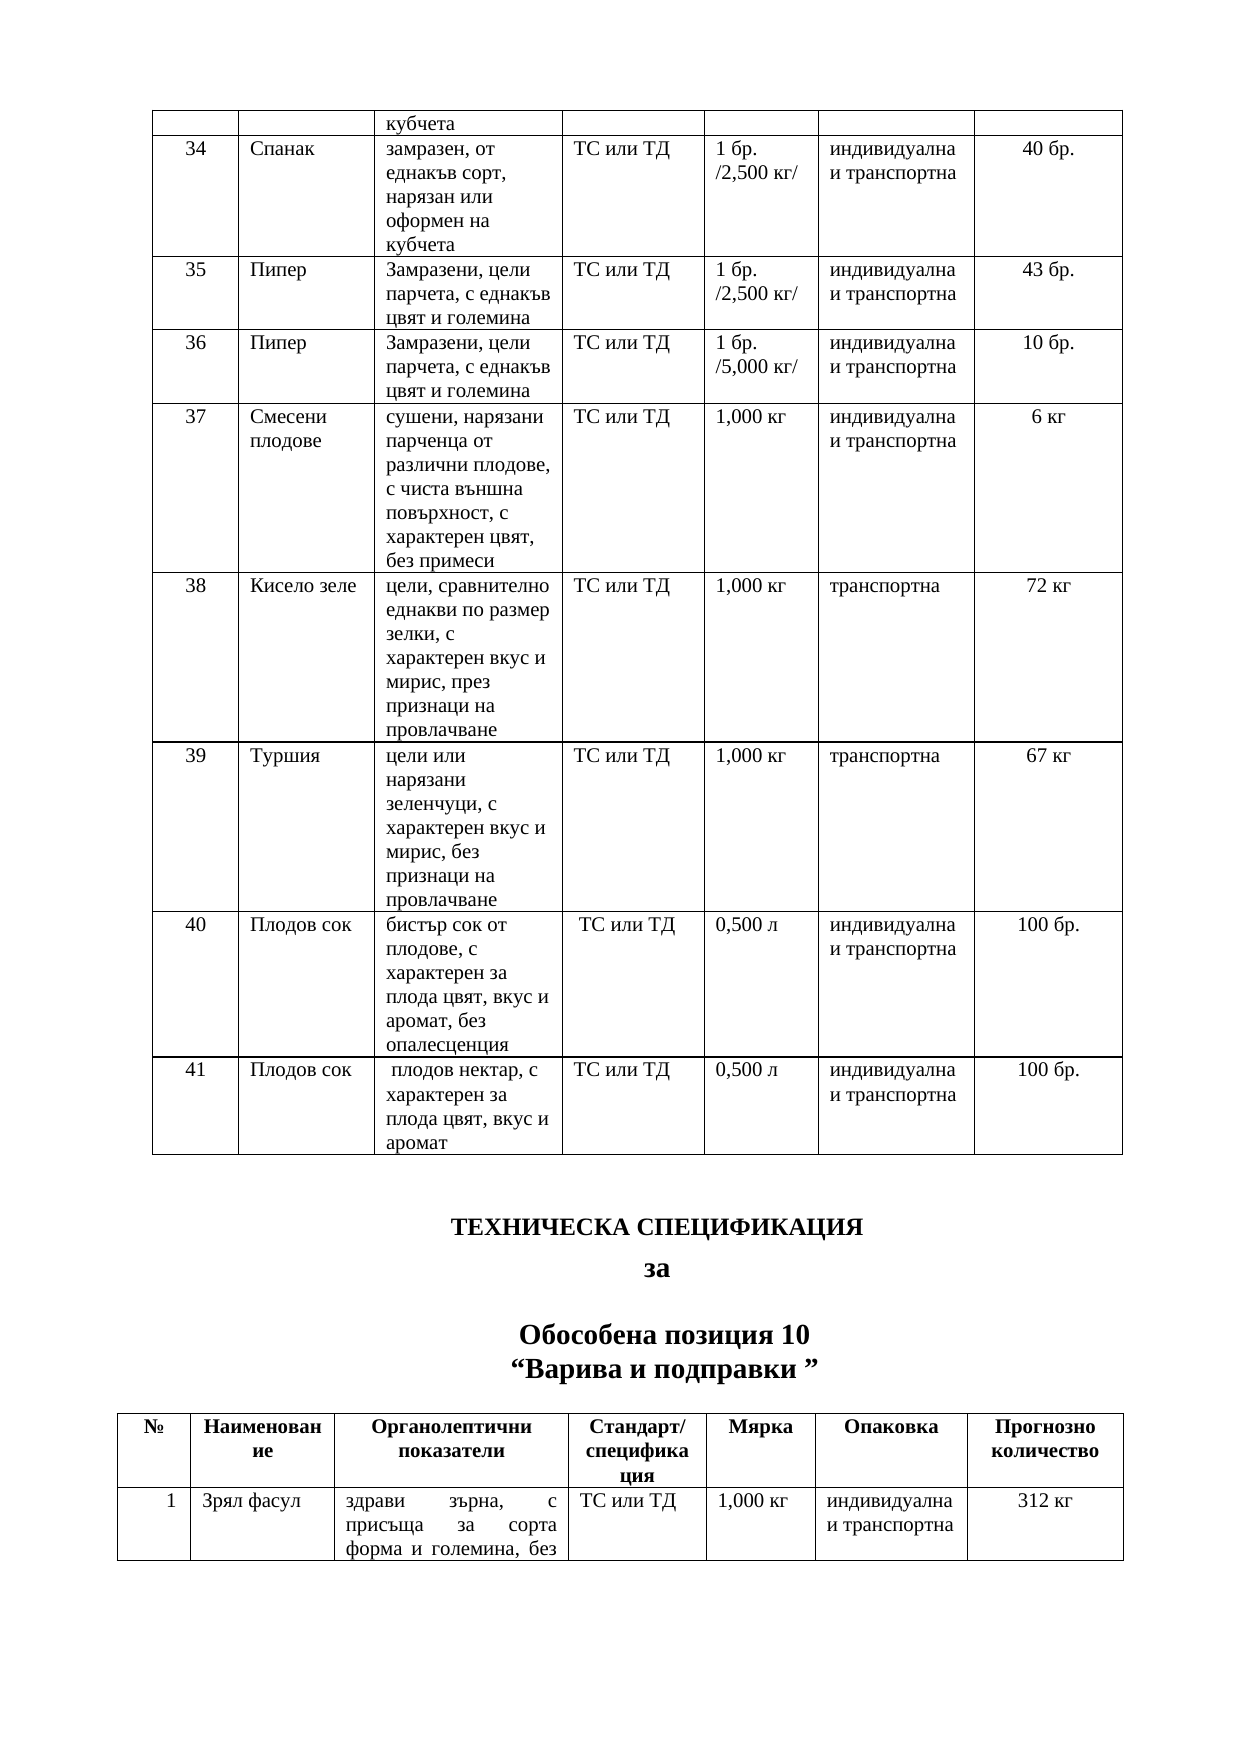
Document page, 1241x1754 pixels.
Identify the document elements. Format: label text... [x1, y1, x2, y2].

table_cell ТС или ТД [563, 573, 704, 741]
table_cell индивидуална и транспортна [816, 1488, 967, 1560]
table_cell ТС или ТД [563, 1058, 704, 1154]
table_cell Пипер [239, 330, 374, 402]
table_cell Туршия [239, 743, 374, 911]
table_cell индивидуална и транспортна [819, 330, 974, 402]
text ТЕХНИЧЕСКА СПЕЦИФИКАЦИЯ [148, 1212, 1093, 1250]
table_cell индивидуална и транспортна [819, 257, 974, 329]
table_cell Кисело зеле [239, 573, 374, 741]
table_cell 1,000 кг [705, 573, 818, 741]
table_cell 35 [153, 257, 238, 329]
table_cell ТС или ТД [569, 1488, 706, 1560]
table_cell ТС или ТД [563, 136, 704, 256]
table_cell кубчета [375, 111, 562, 135]
table_cell 1 бр. /5,000 кг/ [705, 330, 818, 402]
table_cell 40 бр. [975, 136, 1122, 256]
table_cell 1 бр. /2,500 кг/ [705, 136, 818, 256]
table_cell цели или нарязани зеленчуци, с характерен вкус и мирис, без признаци на провлачване [375, 743, 562, 911]
table_header Мярка [707, 1414, 815, 1487]
table_cell бистър сок от плодове, с характерен за плода цвят, вкус и аромат, без опалесценция [375, 912, 562, 1056]
table_cell 312 кг [968, 1488, 1123, 1560]
table_header № [118, 1414, 190, 1487]
table_cell ТС или ТД [563, 257, 704, 329]
table_cell замразен, от еднакъв сорт, нарязан или оформен на кубчета [375, 136, 562, 256]
table_header Наименование [191, 1414, 334, 1487]
table_cell 1,000 кг [705, 404, 818, 572]
table_cell [239, 111, 374, 135]
table_cell 72 кг [975, 573, 1122, 741]
table_cell ТС или ТД [563, 912, 704, 1056]
table_cell ТС или ТД [563, 743, 704, 911]
table_cell Смесени плодове [239, 404, 374, 572]
table_cell Замразени, цели парчета, с еднакъв цвят и големина [375, 257, 562, 329]
table_cell Плодов сок [239, 912, 374, 1056]
table_cell индивидуална и транспортна [819, 912, 974, 1056]
table_cell 37 [153, 404, 238, 572]
table_cell 1 бр. /2,500 кг/ [705, 257, 818, 329]
table_cell 40 [153, 912, 238, 1056]
table_cell 6 кг [975, 404, 1122, 572]
table_cell здрави зърна, с присъща за сорта форма и големина, без [335, 1488, 568, 1560]
table_cell 0,500 л [705, 1058, 818, 1154]
table_cell 100 бр. [975, 912, 1122, 1056]
table_header Органолептични показатели [335, 1414, 568, 1487]
table_cell 1,000 кг [705, 743, 818, 911]
table_cell 10 бр. [975, 330, 1122, 402]
table_header Прогнозно количество [968, 1414, 1123, 1487]
table_cell сушени, нарязани парченца от различни плодове, с чиста външна повърхност, с характерен цвят, без примеси [375, 404, 562, 572]
table_cell [819, 111, 974, 135]
table_cell 0,500 л [705, 912, 818, 1056]
table_cell индивидуална и транспортна [819, 1058, 974, 1154]
table_cell 34 [153, 136, 238, 256]
table_cell индивидуална и транспортна [819, 136, 974, 256]
table_cell 100 бр. [975, 1058, 1122, 1154]
table_cell транспортна [819, 573, 974, 741]
table_header Опаковка [816, 1414, 967, 1487]
table_cell ТС или ТД [563, 330, 704, 402]
table_cell 39 [153, 743, 238, 911]
table_cell [153, 111, 238, 135]
table_cell ТС или ТД [563, 404, 704, 572]
table_cell 38 [153, 573, 238, 741]
table_cell Пипер [239, 257, 374, 329]
table_header Стандарт/ спецификация [569, 1414, 706, 1487]
table_cell Замразени, цели парчета, с еднакъв цвят и големина [375, 330, 562, 402]
table_cell 43 бр. [975, 257, 1122, 329]
text Обособена позиция 10 [148, 1317, 1093, 1351]
text за [221, 1250, 1093, 1317]
table_cell 1,000 кг [707, 1488, 815, 1560]
table_cell 36 [153, 330, 238, 402]
table_cell [975, 111, 1122, 135]
table_cell цели, сравнително еднакви по размер зелки, с характерен вкус и мирис, през признаци на провлачване [375, 573, 562, 741]
table_cell транспортна [819, 743, 974, 911]
table_cell 1 [118, 1488, 190, 1560]
table_cell [563, 111, 704, 135]
text “Варива и подправки ” [148, 1351, 1093, 1384]
table_cell Зрял фасул [191, 1488, 334, 1560]
table_cell 41 [153, 1058, 238, 1154]
table_cell Спанак [239, 136, 374, 256]
table_cell плодов нектар, с характерен за плода цвят, вкус и аромат [375, 1058, 562, 1154]
table_cell индивидуална и транспортна [819, 404, 974, 572]
table_cell [705, 111, 818, 135]
table_cell 67 кг [975, 743, 1122, 911]
table_cell Плодов сок [239, 1058, 374, 1154]
